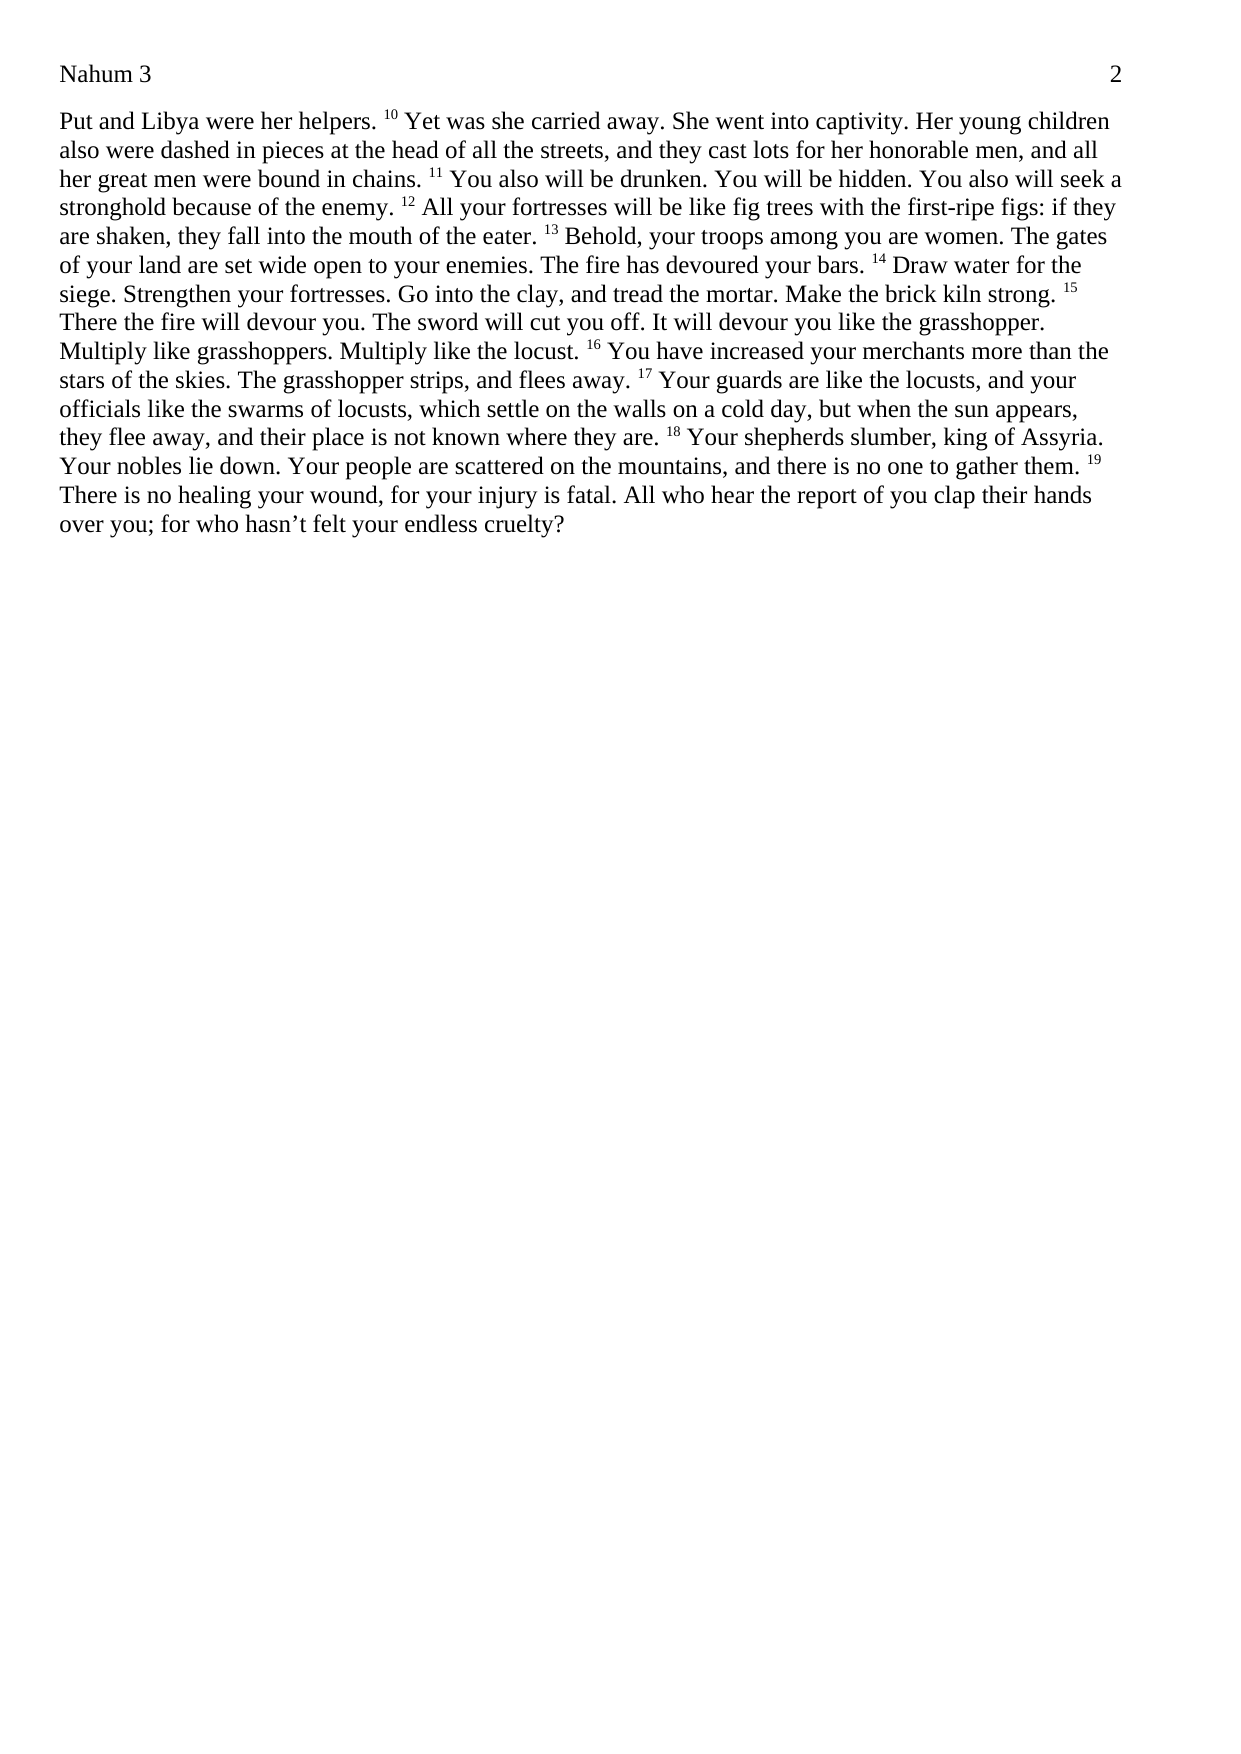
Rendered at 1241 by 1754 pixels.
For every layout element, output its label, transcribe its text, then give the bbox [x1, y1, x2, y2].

text Put and Libya were her helpers. 10 Yet was she carried away. She went into captivity. Her young children also were dashed in pieces at the head of all the streets, and they cast lots for her honorable men, and all her great men were bound in chains. 11 You also will be drunken. You will be hidden. You also will seek a stronghold because of the enemy. 12 All your fortresses will be like fig trees with the first-ripe figs: if they are shaken, they fall into the mouth of the eater. 13 Behold, your troops among you are women. The gates of your land are set wide open to your enemies. The fire has devoured your bars. 14 Draw water for the siege. Strengthen your fortresses. Go into the clay, and tread the mortar. Make the brick kiln strong. 15 There the fire will devour you. The sword will cut you off. It will devour you like the grasshopper. Multiply like grasshoppers. Multiply like the locust. 16 You have increased your merchants more than the stars of the skies. The grasshopper strips, and flees away. 17 Your guards are like the locusts, and your officials like the swarms of locusts, which settle on the walls on a cold day, but when the sun appears, they flee away, and their place is not known where they are. 18 Your shepherds slumber, king of Assyria. Your nobles lie down. Your people are scattered on the mountains, and there is no one to gather them. 19 There is no healing your wound, for your injury is fatal. All who hear the report of you clap their hands over you; for who hasn’t felt your endless cruelty? [59, 106, 1122, 537]
